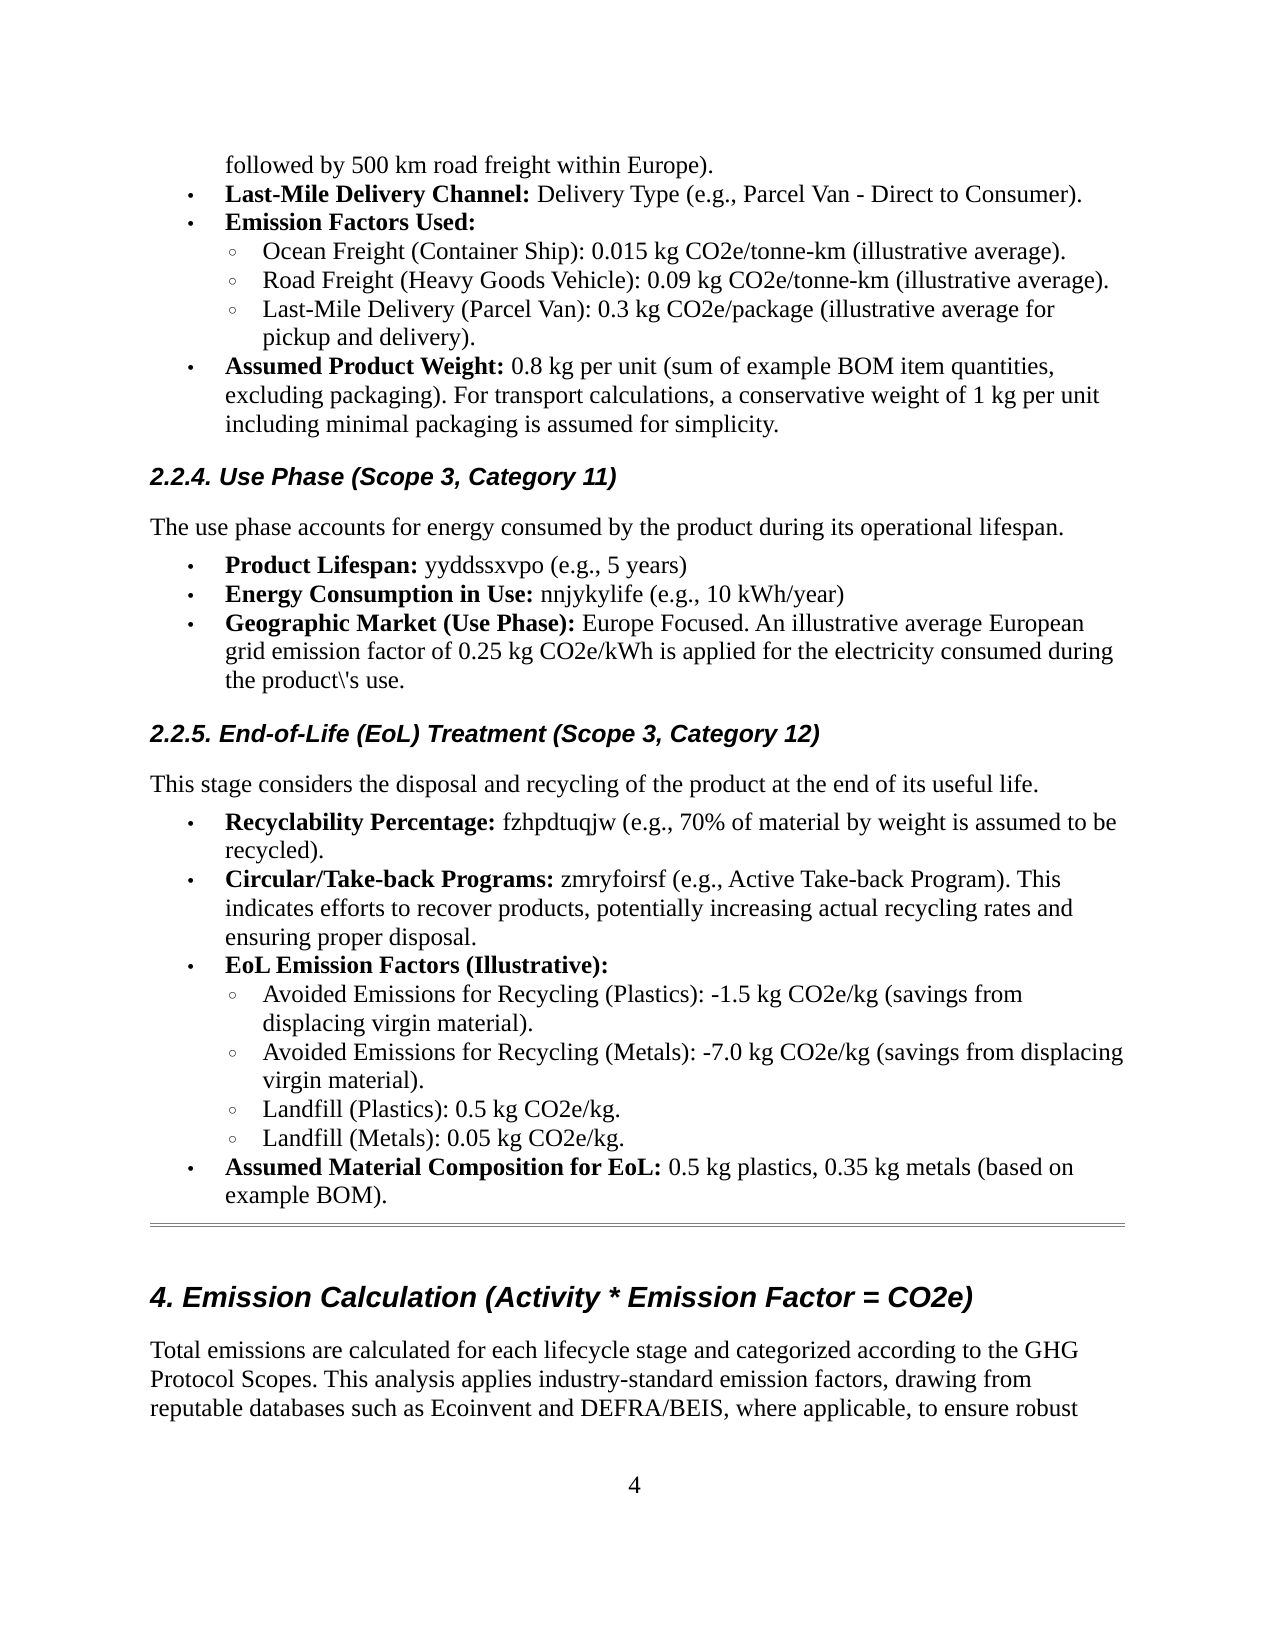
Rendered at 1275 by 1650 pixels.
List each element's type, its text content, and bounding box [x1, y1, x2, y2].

list followed by 500 km road freight within Europe). [187, 150, 1125, 179]
list Emission Factors Used: [187, 207, 1125, 236]
subtitle 4. Emission Calculation (Activity * Emission Factor = CO2e) [150, 1280, 1125, 1314]
text Total emissions are calculated for each lifecycle stage and categorized according to the GHG Protocol Scopes. This analysis applies industry-standard emission factors, drawing from reputable databases such as Ecoinvent and DEFRA/BEIS, where applicable, to ensure robust [150, 1335, 1125, 1422]
list Ocean Freight (Container Ship): 0.015 kg CO2e/tonne-km (illustrative average). [225, 236, 1125, 265]
list Last-Mile Delivery Channel: Delivery Type (e.g., Parcel Van - Direct to Consumer). [187, 179, 1125, 207]
list Circular/Take-back Programs: zmryfoirsf (e.g., Active Take-back Program). This indicates efforts to recover products, potentially increasing actual recycling rates and ensuring proper disposal. [187, 864, 1125, 950]
list Road Freight (Heavy Goods Vehicle): 0.09 kg CO2e/tonne-km (illustrative average). [225, 265, 1125, 294]
text This stage considers the disposal and recycling of the product at the end of its useful life. [150, 769, 1125, 798]
list Landfill (Plastics): 0.5 kg CO2e/kg. [225, 1094, 1125, 1123]
list Avoided Emissions for Recycling (Plastics): -1.5 kg CO2e/kg (savings from displacing virgin material). [225, 979, 1125, 1037]
list Assumed Material Composition for EoL: 0.5 kg plastics, 0.35 kg metals (based on example BOM). [187, 1152, 1125, 1209]
list Assumed Product Weight: 0.8 kg per unit (sum of example BOM item quantities, excluding packaging). For transport calculations, a conservative weight of 1 kg per unit including minimal packaging is assumed for simplicity. [187, 351, 1125, 437]
list EoL Emission Factors (Illustrative): [187, 950, 1125, 979]
list Recyclability Percentage: fzhpdtuqjw (e.g., 70% of material by weight is assumed to be recycled). [187, 807, 1125, 864]
text The use phase accounts for energy consumed by the product during its operational lifespan. [150, 512, 1125, 541]
list Landfill (Metals): 0.05 kg CO2e/kg. [225, 1123, 1125, 1152]
list Energy Consumption in Use: nnjykylife (e.g., 10 kWh/year) [187, 579, 1125, 608]
list Avoided Emissions for Recycling (Metals): -7.0 kg CO2e/kg (savings from displacing virgin material). [225, 1037, 1125, 1094]
subtitle 2.2.4. Use Phase (Scope 3, Category 11) [150, 462, 1125, 491]
subtitle 2.2.5. End-of-Life (EoL) Treatment (Scope 3, Category 12) [150, 719, 1125, 747]
list Last-Mile Delivery (Parcel Van): 0.3 kg CO2e/package (illustrative average for pickup and delivery). [225, 294, 1125, 351]
list Geographic Market (Use Phase): Europe Focused. An illustrative average European grid emission factor of 0.25 kg CO2e/kWh is applied for the electricity consumed during the product\'s use. [187, 608, 1125, 694]
list Product Lifespan: yyddssxvpo (e.g., 5 years) [187, 550, 1125, 579]
